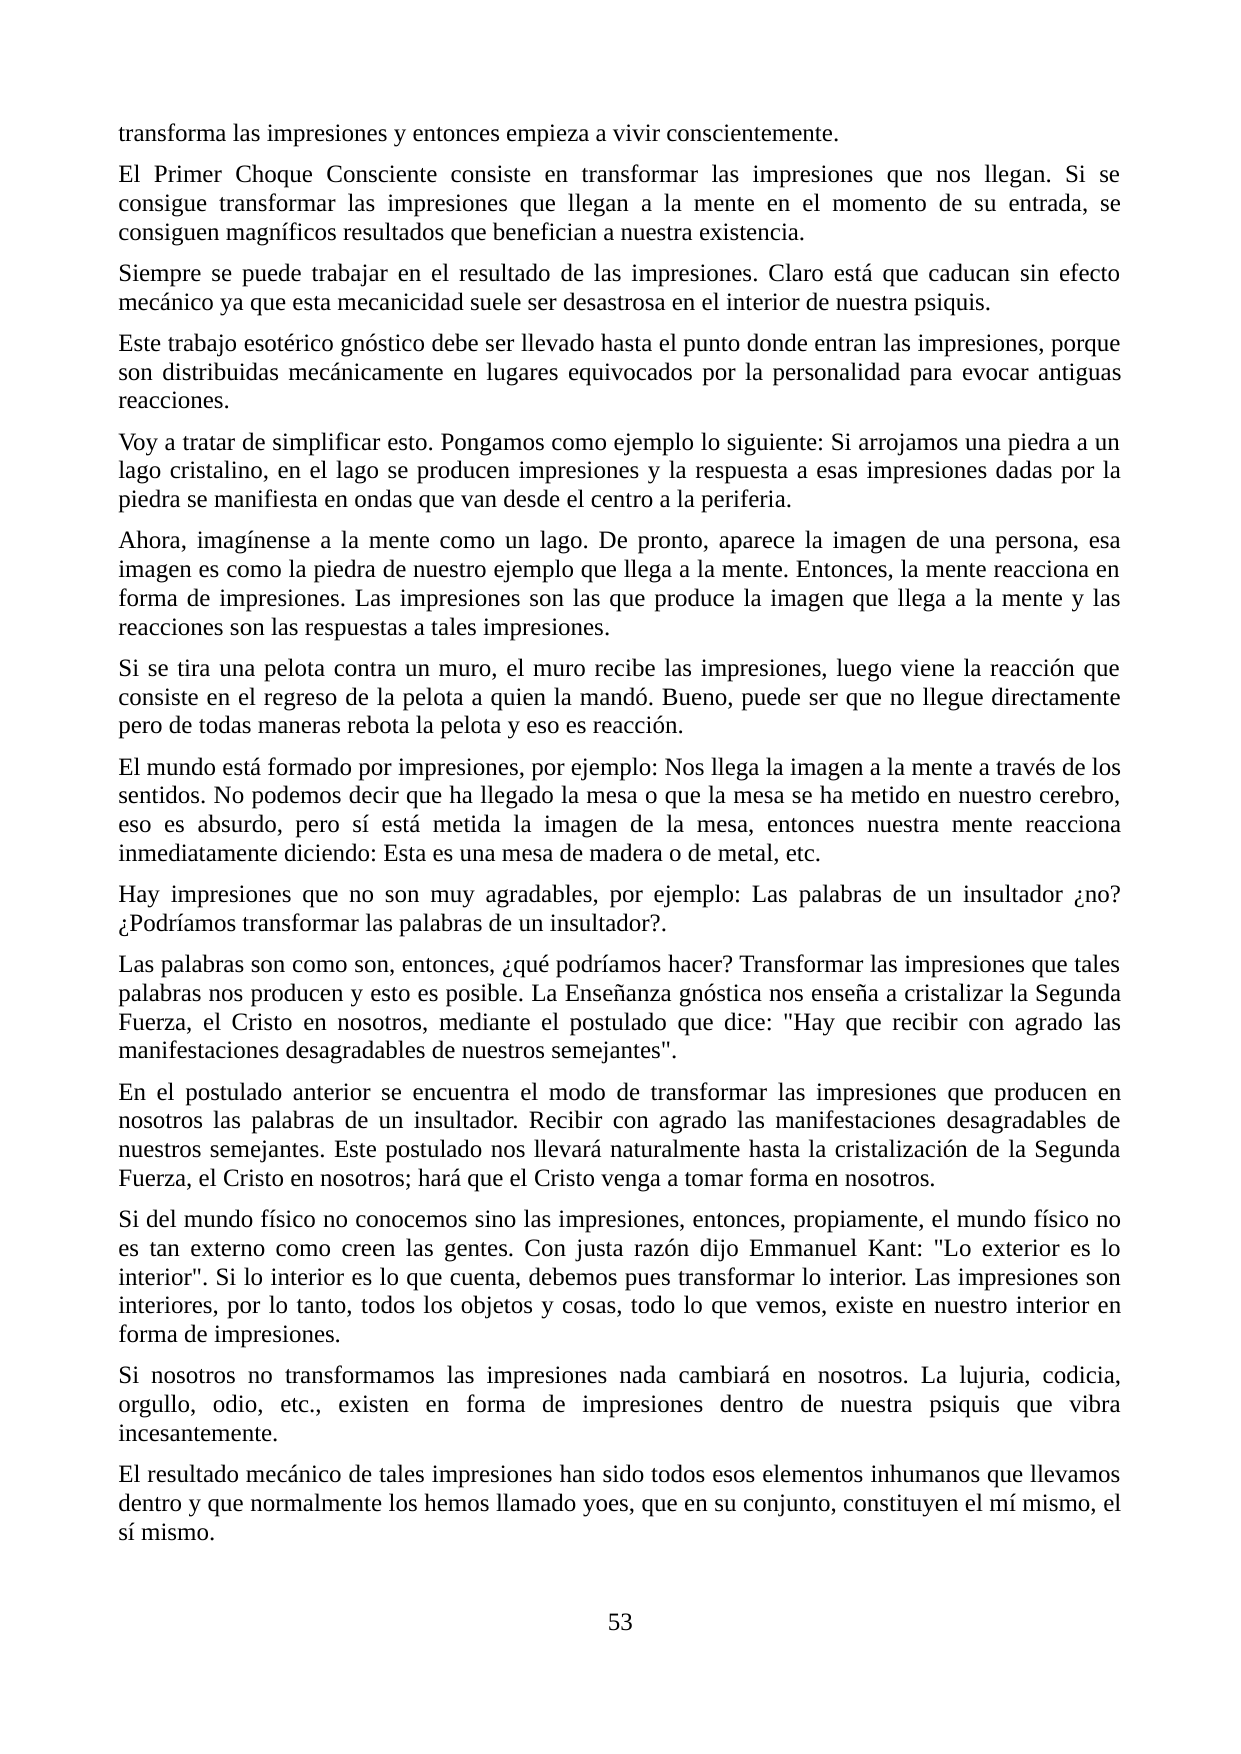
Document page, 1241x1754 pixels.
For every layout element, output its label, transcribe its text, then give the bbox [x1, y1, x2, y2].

text Este trabajo esotérico gnóstico debe ser llevado hasta el punto donde entran las impresiones, porque son distribuidas mecánicamente en lugares equivocados por la personalidad para evocar antiguas reacciones. [118, 328, 1122, 414]
text El resultado mecánico de tales impresiones han sido todos esos elementos inhumanos que llevamos dentro y que normalmente los hemos llamado yoes, que en su conjunto, constituyen el mí mismo, el sí mismo. [118, 1459, 1122, 1546]
text transforma las impresiones y entonces empieza a vivir conscientemente. [118, 118, 1122, 147]
text Las palabras son como son, entonces, ¿qué podríamos hacer? Transformar las impresiones que tales palabras nos producen y esto es posible. La Enseñanza gnóstica nos enseña a cristalizar la Segunda Fuerza, el Cristo en nosotros, mediante el postulado que dice: "Hay que recibir con agrado las manifestaciones desagradables de nuestros semejantes". [118, 949, 1122, 1064]
text Si se tira una pelota contra un muro, el muro recibe las impresiones, luego viene la reacción que consiste en el regreso de la pelota a quien la mandó. Bueno, puede ser que no llegue directamente pero de todas maneras rebota la pelota y eso es reacción. [118, 653, 1122, 739]
text Si nosotros no transformamos las impresiones nada cambiará en nosotros. La lujuria, codicia, orgullo, odio, etc., existen en forma de impresiones dentro de nuestra psiquis que vibra incesantemente. [118, 1361, 1122, 1447]
text Siempre se puede trabajar en el resultado de las impresiones. Claro está que caducan sin efecto mecánico ya que esta mecanicidad suele ser desastrosa en el interior de nuestra psiquis. [118, 258, 1122, 316]
text El Primer Choque Consciente consiste en transformar las impresiones que nos llegan. Si se consigue transformar las impresiones que llegan a la mente en el momento de su entrada, se consiguen magníficos resultados que benefician a nuestra existencia. [118, 159, 1122, 246]
text Ahora, imagínense a la mente como un lago. De pronto, aparece la imagen de una persona, esa imagen es como la piedra de nuestro ejemplo que llega a la mente. Entonces, la mente reacciona en forma de impresiones. Las impresiones son las que produce la imagen que llega a la mente y las reacciones son las respuestas a tales impresiones. [118, 526, 1122, 641]
text Voy a tratar de simplificar esto. Pongamos como ejemplo lo siguiente: Si arrojamos una piedra a un lago cristalino, en el lago se producen impresiones y la respuesta a esas impresiones dadas por la piedra se manifiesta en ondas que van desde el centro a la periferia. [118, 427, 1122, 513]
text Hay impresiones que no son muy agradables, por ejemplo: Las palabras de un insultador ¿no? ¿Podríamos transformar las palabras de un insultador?. [118, 879, 1122, 937]
text En el postulado anterior se encuentra el modo de transformar las impresiones que producen en nosotros las palabras de un insultador. Recibir con agrado las manifestaciones desagradables de nuestros semejantes. Este postulado nos llevará naturalmente hasta la cristalización de la Segunda Fuerza, el Cristo en nosotros; hará que el Cristo venga a tomar forma en nosotros. [118, 1077, 1122, 1192]
text Si del mundo físico no conocemos sino las impresiones, entonces, propiamente, el mundo físico no es tan externo como creen las gentes. Con justa razón dijo Emmanuel Kant: "Lo exterior es lo interior". Si lo interior es lo que cuenta, debemos pues transformar lo interior. Las impresiones son interiores, por lo tanto, todos los objetos y cosas, todo lo que vemos, existe en nuestro interior en forma de impresiones. [118, 1204, 1122, 1348]
text El mundo está formado por impresiones, por ejemplo: Nos llega la imagen a la mente a través de los sentidos. No podemos decir que ha llegado la mesa o que la mesa se ha metido en nuestro cerebro, eso es absurdo, pero sí está metida la imagen de la mesa, entonces nuestra mente reacciona inmediatamente diciendo: Esta es una mesa de madera o de metal, etc. [118, 752, 1122, 867]
